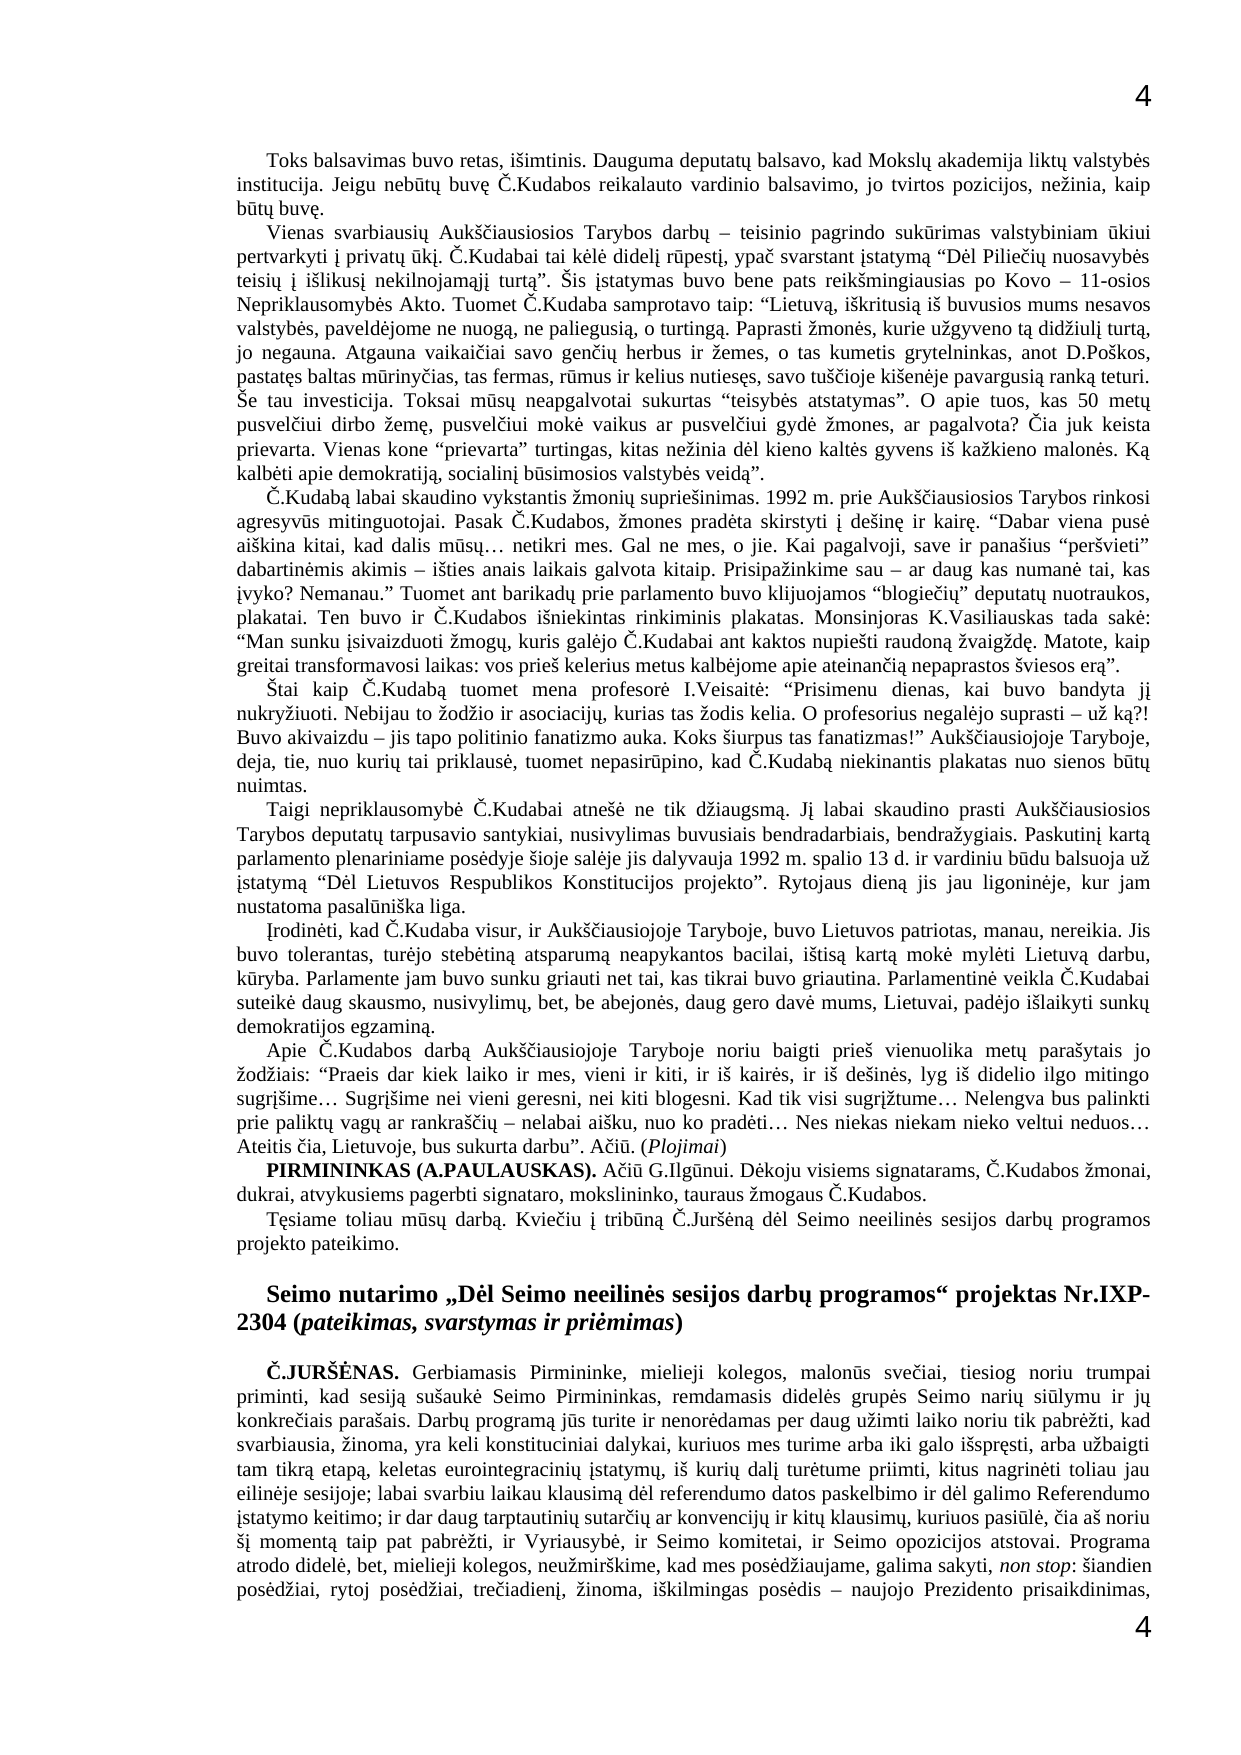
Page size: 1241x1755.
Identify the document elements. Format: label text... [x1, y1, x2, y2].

text Toks balsavimas buvo retas, išimtinis. Dauguma deputatų balsavo, kad Mokslų akademija liktų valstybės institucija. Jeigu nebūtų buvę Č.Kudabos reikalauto vardinio balsavimo, jo tvirtos pozicijos, nežinia, kaip būtų buvę. [236, 148, 1152, 220]
text Tęsiame toliau mūsų darbą. Kviečiu į tribūną Č.Juršėną dėl Seimo neeilinės sesijos darbų programos projekto pateikimo. [236, 1206, 1152, 1254]
text Apie Č.Kudabos darbą Aukščiausiojoje Taryboje noriu baigti prieš vienuolika metų parašytais jo žodžiais: “Praeis dar kiek laiko ir mes, vieni ir kiti, ir iš kairės, ir iš dešinės, lyg iš didelio ilgo mitingo sugrįšime… Sugrįšime nei vieni geresni, nei kiti blogesni. Kad tik visi sugrįžtume… Nelengva bus palinkti prie paliktų vagų ar rankraščių – nelabai aišku, nuo ko pradėti… Nes niekas niekam nieko veltui neduos… Ateitis čia, Lietuvoje, bus sukurta darbu”. Ačiū. (Plojimai) [236, 1038, 1152, 1158]
text Įrodinėti, kad Č.Kudaba visur, ir Aukščiausiojoje Taryboje, buvo Lietuvos patriotas, manau, nereikia. Jis buvo tolerantas, turėjo stebėtiną atsparumą neapykantos bacilai, ištisą kartą mokė mylėti Lietuvą darbu, kūryba. Parlamente jam buvo sunku griauti net tai, kas tikrai buvo griautina. Parlamentinė veikla Č.Kudabai suteikė daug skausmo, nusivylimų, bet, be abejonės, daug gero davė mums, Lietuvai, padėjo išlaikyti sunkų demokratijos egzaminą. [236, 918, 1152, 1038]
text Seimo nutarimo „Dėl Seimo neeilinės sesijos darbų programos“ projektas Nr.IXP-2304 (pateikimas, svarstymas ir priėmimas) [236, 1279, 1152, 1336]
text PIRMININKAS (A.PAULAUSKAS). Ačiū G.Ilgūnui. Dėkoju visiems signatarams, Č.Kudabos žmonai, dukrai, atvykusiems pagerbti signataro, mokslininko, tauraus žmogaus Č.Kudabos. [236, 1158, 1152, 1206]
text Vienas svarbiausių Aukščiausiosios Tarybos darbų – teisinio pagrindo sukūrimas valstybiniam ūkiui pertvarkyti į privatų ūkį. Č.Kudabai tai kėlė didelį rūpestį, ypač svarstant įstatymą “Dėl Piliečių nuosavybės teisių į išlikusį nekilnojamąjį turtą”. Šis įstatymas buvo bene pats reikšmingiausias po Kovo – 11-osios Nepriklausomybės Akto. Tuomet Č.Kudaba samprotavo taip: “Lietuvą, iškritusią iš buvusios mums nesavos valstybės, paveldėjome ne nuogą, ne paliegusią, o turtingą. Paprasti žmonės, kurie užgyveno tą didžiulį turtą, jo negauna. Atgauna vaikaičiai savo genčių herbus ir žemes, o tas kumetis grytelninkas, anot D.Poškos, pastatęs baltas mūrinyčias, tas fermas, rūmus ir kelius nutiesęs, savo tuščioje kišenėje pavargusią ranką teturi. Še tau investicija. Toksai mūsų neapgalvotai sukurtas “teisybės atstatymas”. O apie tuos, kas 50 metų pusvelčiui dirbo žemę, pusvelčiui mokė vaikus ar pusvelčiui gydė žmones, ar pagalvota? Čia juk keista prievarta. Vienas kone “prievarta” turtingas, kitas nežinia dėl kieno kaltės gyvens iš kažkieno malonės. Ką kalbėti apie demokratiją, socialinį būsimosios valstybės veidą”. [236, 220, 1152, 484]
text Č.Kudabą labai skaudino vykstantis žmonių supriešinimas. 1992 m. prie Aukščiausiosios Tarybos rinkosi agresyvūs mitinguotojai. Pasak Č.Kudabos, žmones pradėta skirstyti į dešinę ir kairę. “Dabar viena pusė aiškina kitai, kad dalis mūsų… netikri mes. Gal ne mes, o jie. Kai pagalvoji, save ir panašius “peršvieti” dabartinėmis akimis – išties anais laikais galvota kitaip. Prisipažinkime sau – ar daug kas numanė tai, kas įvyko? Nemanau.” Tuomet ant barikadų prie parlamento buvo klijuojamos “blogiečių” deputatų nuotraukos, plakatai. Ten buvo ir Č.Kudabos išniekintas rinkiminis plakatas. Monsinjoras K.Vasiliauskas tada sakė: “Man sunku įsivaizduoti žmogų, kuris galėjo Č.Kudabai ant kaktos nupiešti raudoną žvaigždę. Matote, kaip greitai transformavosi laikas: vos prieš kelerius metus kalbėjome apie ateinančią nepaprastos šviesos erą”. [236, 484, 1152, 677]
text Štai kaip Č.Kudabą tuomet mena profesorė I.Veisaitė: “Prisimenu dienas, kai buvo bandyta jį nukryžiuoti. Nebijau to žodžio ir asociacijų, kurias tas žodis kelia. O profesorius negalėjo suprasti – už ką?! Buvo akivaizdu – jis tapo politinio fanatizmo auka. Koks šiurpus tas fanatizmas!” Aukščiausiojoje Taryboje, deja, tie, nuo kurių tai priklausė, tuomet nepasirūpino, kad Č.Kudabą niekinantis plakatas nuo sienos būtų nuimtas. [236, 677, 1152, 797]
text Taigi nepriklausomybė Č.Kudabai atnešė ne tik džiaugsmą. Jį labai skaudino prasti Aukščiausiosios Tarybos deputatų tarpusavio santykiai, nusivylimas buvusiais bendradarbiais, bendražygiais. Paskutinį kartą parlamento plenariniame posėdyje šioje salėje jis dalyvauja 1992 m. spalio 13 d. ir vardiniu būdu balsuoja už įstatymą “Dėl Lietuvos Respublikos Konstitucijos projekto”. Rytojaus dieną jis jau ligoninėje, kur jam nustatoma pasalūniška liga. [236, 797, 1152, 918]
text Č.JURŠĖNAS. Gerbiamasis Pirmininke, mielieji kolegos, malonūs svečiai, tiesiog noriu trumpai priminti, kad sesiją sušaukė Seimo Pirmininkas, remdamasis didelės grupės Seimo narių siūlymu ir jų konkrečiais parašais. Darbų programą jūs turite ir nenorėdamas per daug užimti laiko noriu tik pabrėžti, kad svarbiausia, žinoma, yra keli konstituciniai dalykai, kuriuos mes turime arba iki galo išspręsti, arba užbaigti tam tikrą etapą, keletas eurointegracinių įstatymų, iš kurių dalį turėtume priimti, kitus nagrinėti toliau jau eilinėje sesijoje; labai svarbiu laikau klausimą dėl referendumo datos paskelbimo ir dėl galimo Referendumo įstatymo keitimo; ir dar daug tarptautinių sutarčių ar konvencijų ir kitų klausimų, kuriuos pasiūlė, čia aš noriu šį momentą taip pat pabrėžti, ir Vyriausybė, ir Seimo komitetai, ir Seimo opozicijos atstovai. Programa atrodo didelė, bet, mielieji kolegos, neužmirškime, kad mes posėdžiaujame, galima sakyti, non stop: šiandien posėdžiai, rytoj posėdžiai, trečiadienį, žinoma, iškilmingas posėdis – naujojo Prezidento prisaikdinimas, [236, 1360, 1152, 1601]
